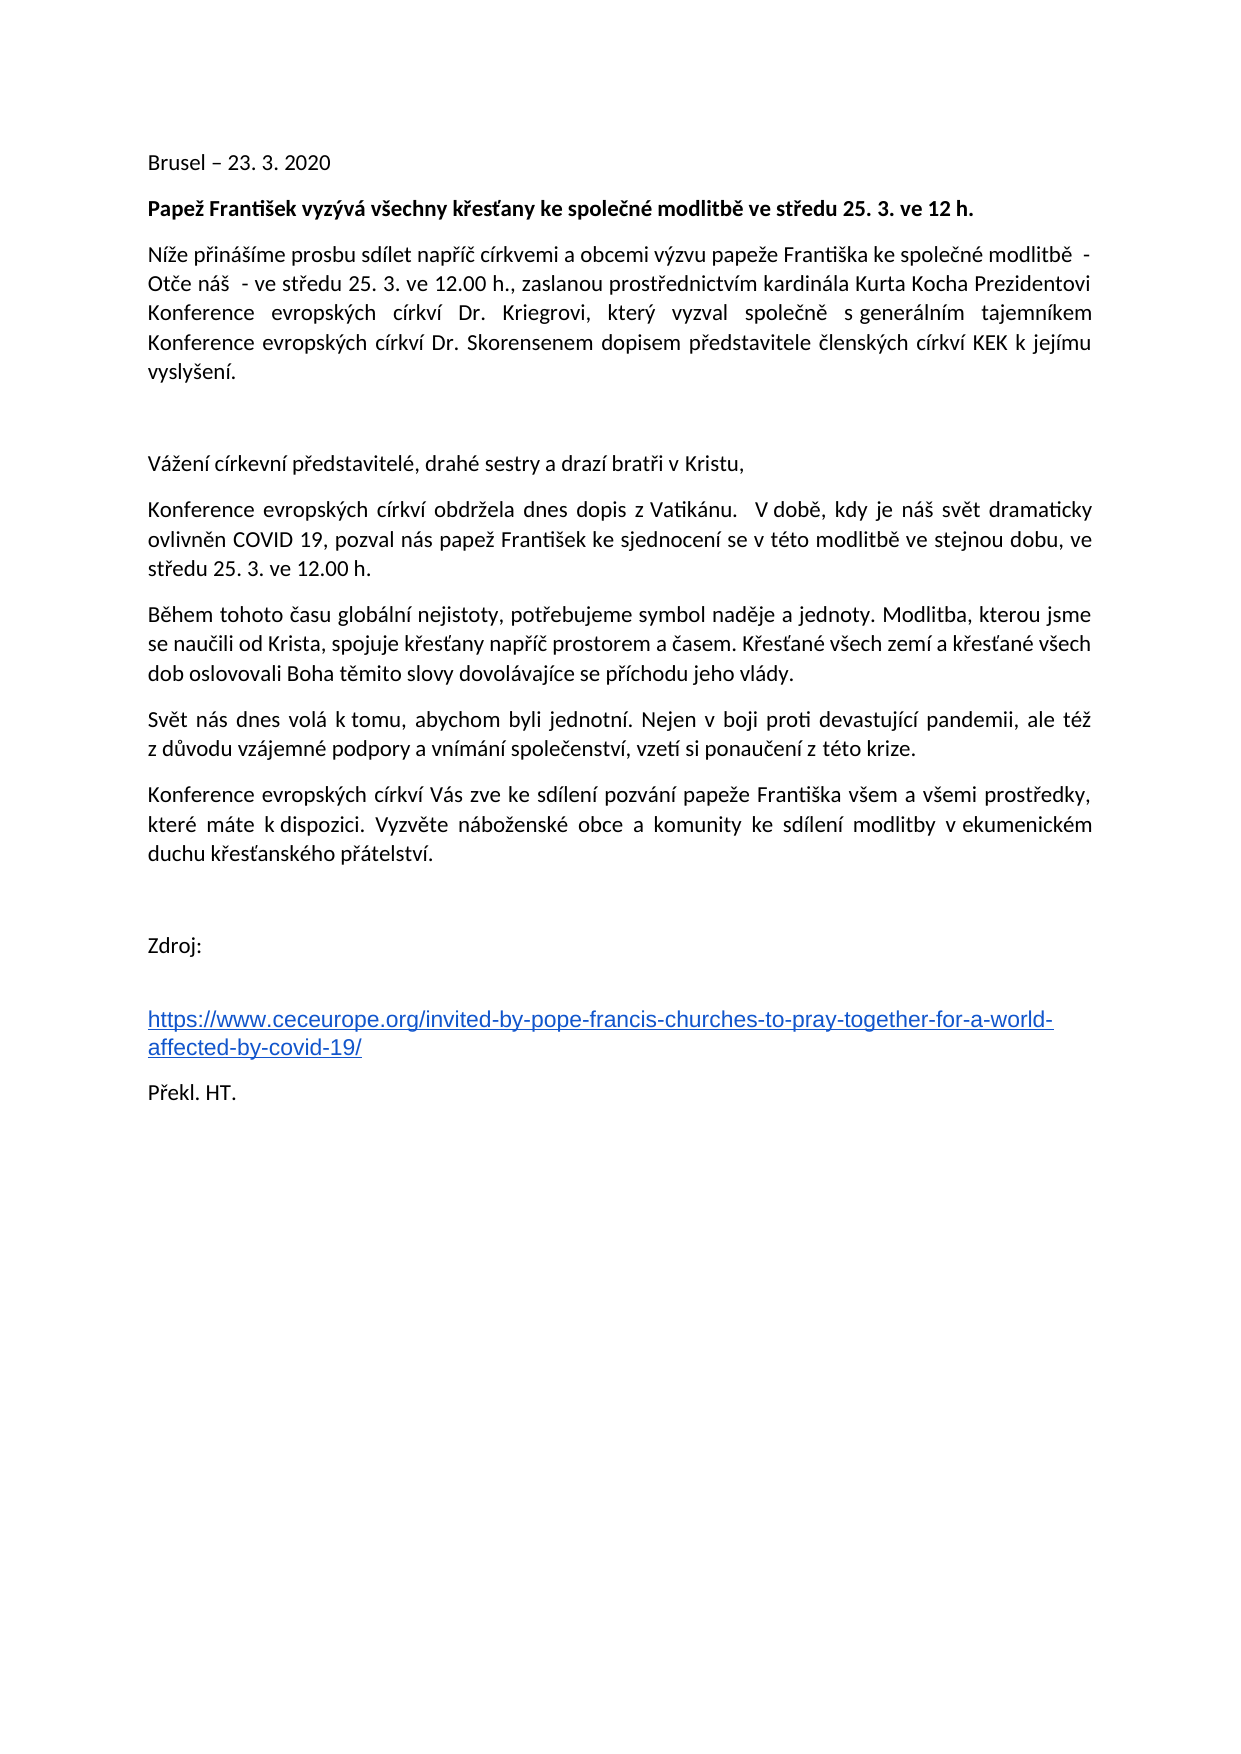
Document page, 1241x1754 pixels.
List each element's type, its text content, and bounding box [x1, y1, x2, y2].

text Konference evropských církví obdržela dnes dopis z Vatikánu. V době, kdy je náš svět dramaticky ovlivněn COVID 19, pozval nás papež František ke sjednocení se v této modlitbě ve stejnou dobu, ve středu 25. 3. ve 12.00 h. [148, 495, 1093, 582]
text Vážení církevní představitelé, drahé sestry a drazí bratři v Kristu, [148, 449, 1093, 477]
text Zdroj: [148, 931, 1093, 959]
text https://www.ceceurope.org/invited-by-pope-francis-churches-to-pray-together-for-a-world-affected-by-covid-19/ [148, 977, 1093, 1060]
text Překl. HT. [148, 1078, 1093, 1106]
text Svět nás dnes volá k tomu, abychom byli jednotní. Nejen v boji proti devastující pandemii, ale též z důvodu vzájemné podpory a vnímání společenství, vzetí si ponaučení z této krize. [148, 705, 1093, 762]
text Níže přinášíme prosbu sdílet napříč církvemi a obcemi výzvu papeže Františka ke společné modlitbě - Otče náš - ve středu 25. 3. ve 12.00 h., zaslanou prostřednictvím kardinála Kurta Kocha Prezidentovi Konference evropských církví Dr. Kriegrovi, který vyzval společně s generálním tajemníkem Konference evropských církví Dr. Skorensenem dopisem představitele členských církví KEK k jejímu vyslyšení. [148, 240, 1093, 385]
text Brusel – 23. 3. 2020 [148, 148, 1093, 176]
text Během tohoto času globální nejistoty, potřebujeme symbol naděje a jednoty. Modlitba, kterou jsme se naučili od Krista, spojuje křesťany napříč prostorem a časem. Křesťané všech zemí a křesťané všech dob oslovovali Boha těmito slovy dovolávajíce se příchodu jeho vlády. [148, 600, 1093, 687]
text Papež František vyzývá všechny křesťany ke společné modlitbě ve středu 25. 3. ve 12 h. [148, 194, 1093, 222]
text Konference evropských církví Vás zve ke sdílení pozvání papeže Františka všem a všemi prostředky, které máte k dispozici. Vyzvěte náboženské obce a komunity ke sdílení modlitby v ekumenickém duchu křesťanského přátelství. [148, 780, 1093, 867]
